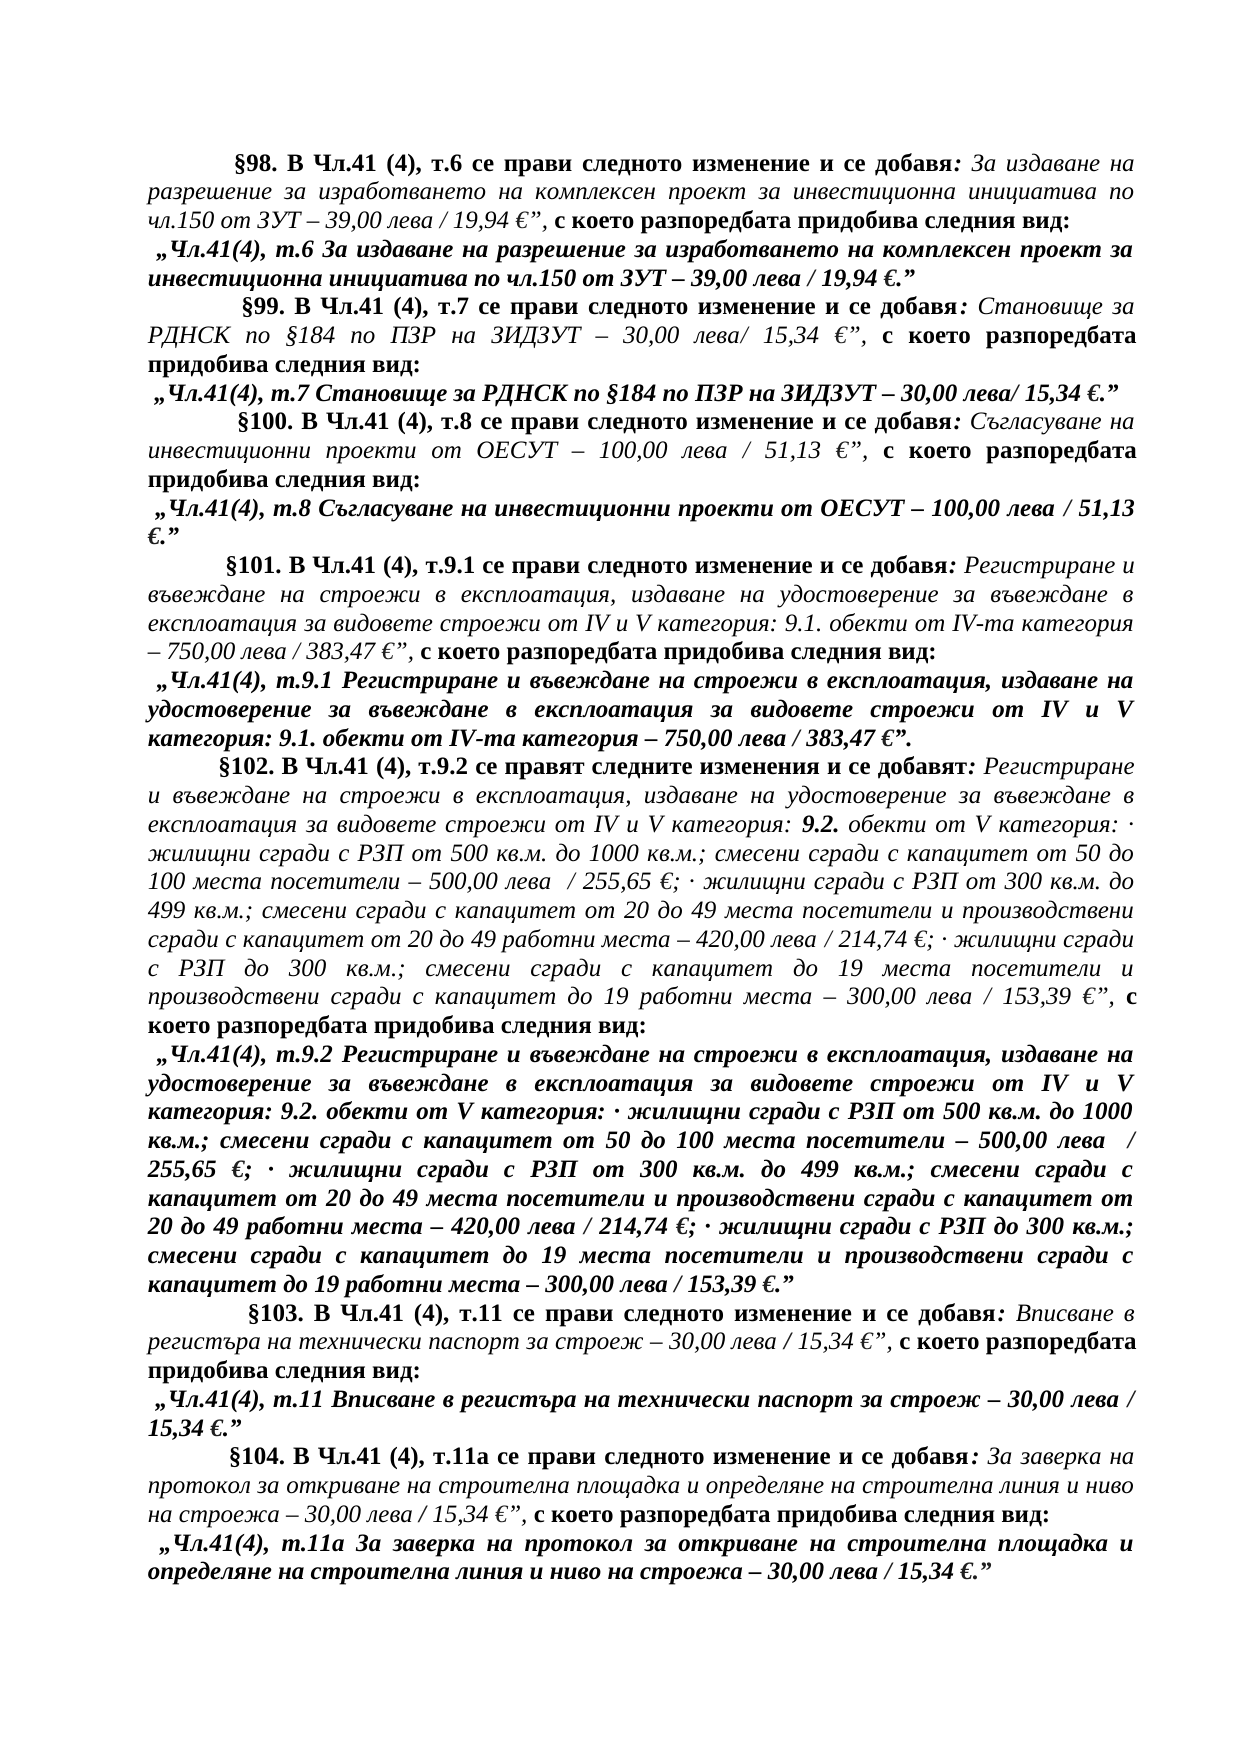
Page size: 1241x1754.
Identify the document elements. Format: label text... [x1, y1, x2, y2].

text „Чл.41(4), т.7 Становище за РДНСК по §184 по ПЗР на ЗИДЗУТ – 30,00 лева/ 15,34 €.” [148, 378, 1137, 406]
text §101. В Чл.41 (4), т.9.1 се прави следното изменение и се добавя: Регистриране и въвеждане на строежи в експлоатация, издаване на удостоверение за въвеждане в експлоатация за видовете строежи от ІV и V категория: 9.1. обекти от ІV-та категория – 750,00 лева / 383,47 €”, с което разпоредбата придобива следния вид: [148, 550, 1137, 665]
text §102. В Чл.41 (4), т.9.2 се правят следните изменения и се добавят: Регистриране и въвеждане на строежи в експлоатация, издаване на удостоверение за въвеждане в експлоатация за видовете строежи от ІV и V категория: 9.2. обекти от V категория: · жилищни сгради с РЗП от 500 кв.м. до 1000 кв.м.; смесени сгради с капацитет от 50 до 100 места посетители – 500,00 лева / 255,65 €; · жилищни сгради с РЗП от 300 кв.м. до 499 кв.м.; смесени сгради с капацитет от 20 до 49 места посетители и производствени сгради с капацитет от 20 до 49 работни места – 420,00 лева / 214,74 €; · жилищни сгради с РЗП до 300 кв.м.; смесени сгради с капацитет до 19 места посетители и производствени сгради с капацитет до 19 работни места – 300,00 лева / 153,39 €”, с което разпоредбата придобива следния вид: [148, 751, 1137, 1039]
text „Чл.41(4), т.9.1 Регистриране и въвеждане на строежи в експлоатация, издаване на удостоверение за въвеждане в експлоатация за видовете строежи от ІV и V категория: 9.1. обекти от ІV-та категория – 750,00 лева / 383,47 €”. [148, 665, 1137, 751]
text „Чл.41(4), т.11 Вписване в регистъра на технически паспорт за строеж – 30,00 лева / 15,34 €.” [148, 1384, 1137, 1441]
text §103. В Чл.41 (4), т.11 се прави следното изменение и се добавя: Вписване в регистъра на технически паспорт за строеж – 30,00 лева / 15,34 €”, с което разпоредбата придобива следния вид: [148, 1298, 1137, 1384]
text §100. В Чл.41 (4), т.8 се прави следното изменение и се добавя: Съгласуване на инвестиционни проекти от ОЕСУТ – 100,00 лева / 51,13 €”, с което разпоредбата придобива следния вид: [148, 406, 1137, 493]
text „Чл.41(4), т.6 За издаване на разрешение за изработването на комплексен проект за инвестиционна инициатива по чл.150 от ЗУТ – 39,00 лева / 19,94 €.” [148, 234, 1137, 291]
text „Чл.41(4), т.8 Съгласуване на инвестиционни проекти от ОЕСУТ – 100,00 лева / 51,13 €.” [148, 493, 1137, 550]
text §99. В Чл.41 (4), т.7 се прави следното изменение и се добавя: Становище за РДНСК по §184 по ПЗР на ЗИДЗУТ – 30,00 лева/ 15,34 €”, с което разпоредбата придобива следния вид: [148, 291, 1137, 378]
text „Чл.41(4), т.11а За заверка на протокол за откриване на строителна площадка и определяне на строителна линия и ниво на строежа – 30,00 лева / 15,34 €.” [148, 1528, 1137, 1585]
text „Чл.41(4), т.9.2 Регистриране и въвеждане на строежи в експлоатация, издаване на удостоверение за въвеждане в експлоатация за видовете строежи от ІV и V категория: 9.2. обекти от V категория: · жилищни сгради с РЗП от 500 кв.м. до 1000 кв.м.; смесени сгради с капацитет от 50 до 100 места посетители – 500,00 лева / 255,65 €; · жилищни сгради с РЗП от 300 кв.м. до 499 кв.м.; смесени сгради с капацитет от 20 до 49 места посетители и производствени сгради с капацитет от 20 до 49 работни места – 420,00 лева / 214,74 €; · жилищни сгради с РЗП до 300 кв.м.; смесени сгради с капацитет до 19 места посетители и производствени сгради с капацитет до 19 работни места – 300,00 лева / 153,39 €.” [148, 1039, 1137, 1298]
text §98. В Чл.41 (4), т.6 се прави следното изменение и се добавя: За издаване на разрешение за изработването на комплексен проект за инвестиционна инициатива по чл.150 от ЗУТ – 39,00 лева / 19,94 €”, с което разпоредбата придобива следния вид: [148, 148, 1137, 234]
text §104. В Чл.41 (4), т.11а се прави следното изменение и се добавя: За заверка на протокол за откриване на строителна площадка и определяне на строителна линия и ниво на строежа – 30,00 лева / 15,34 €”, с което разпоредбата придобива следния вид: [148, 1441, 1137, 1528]
